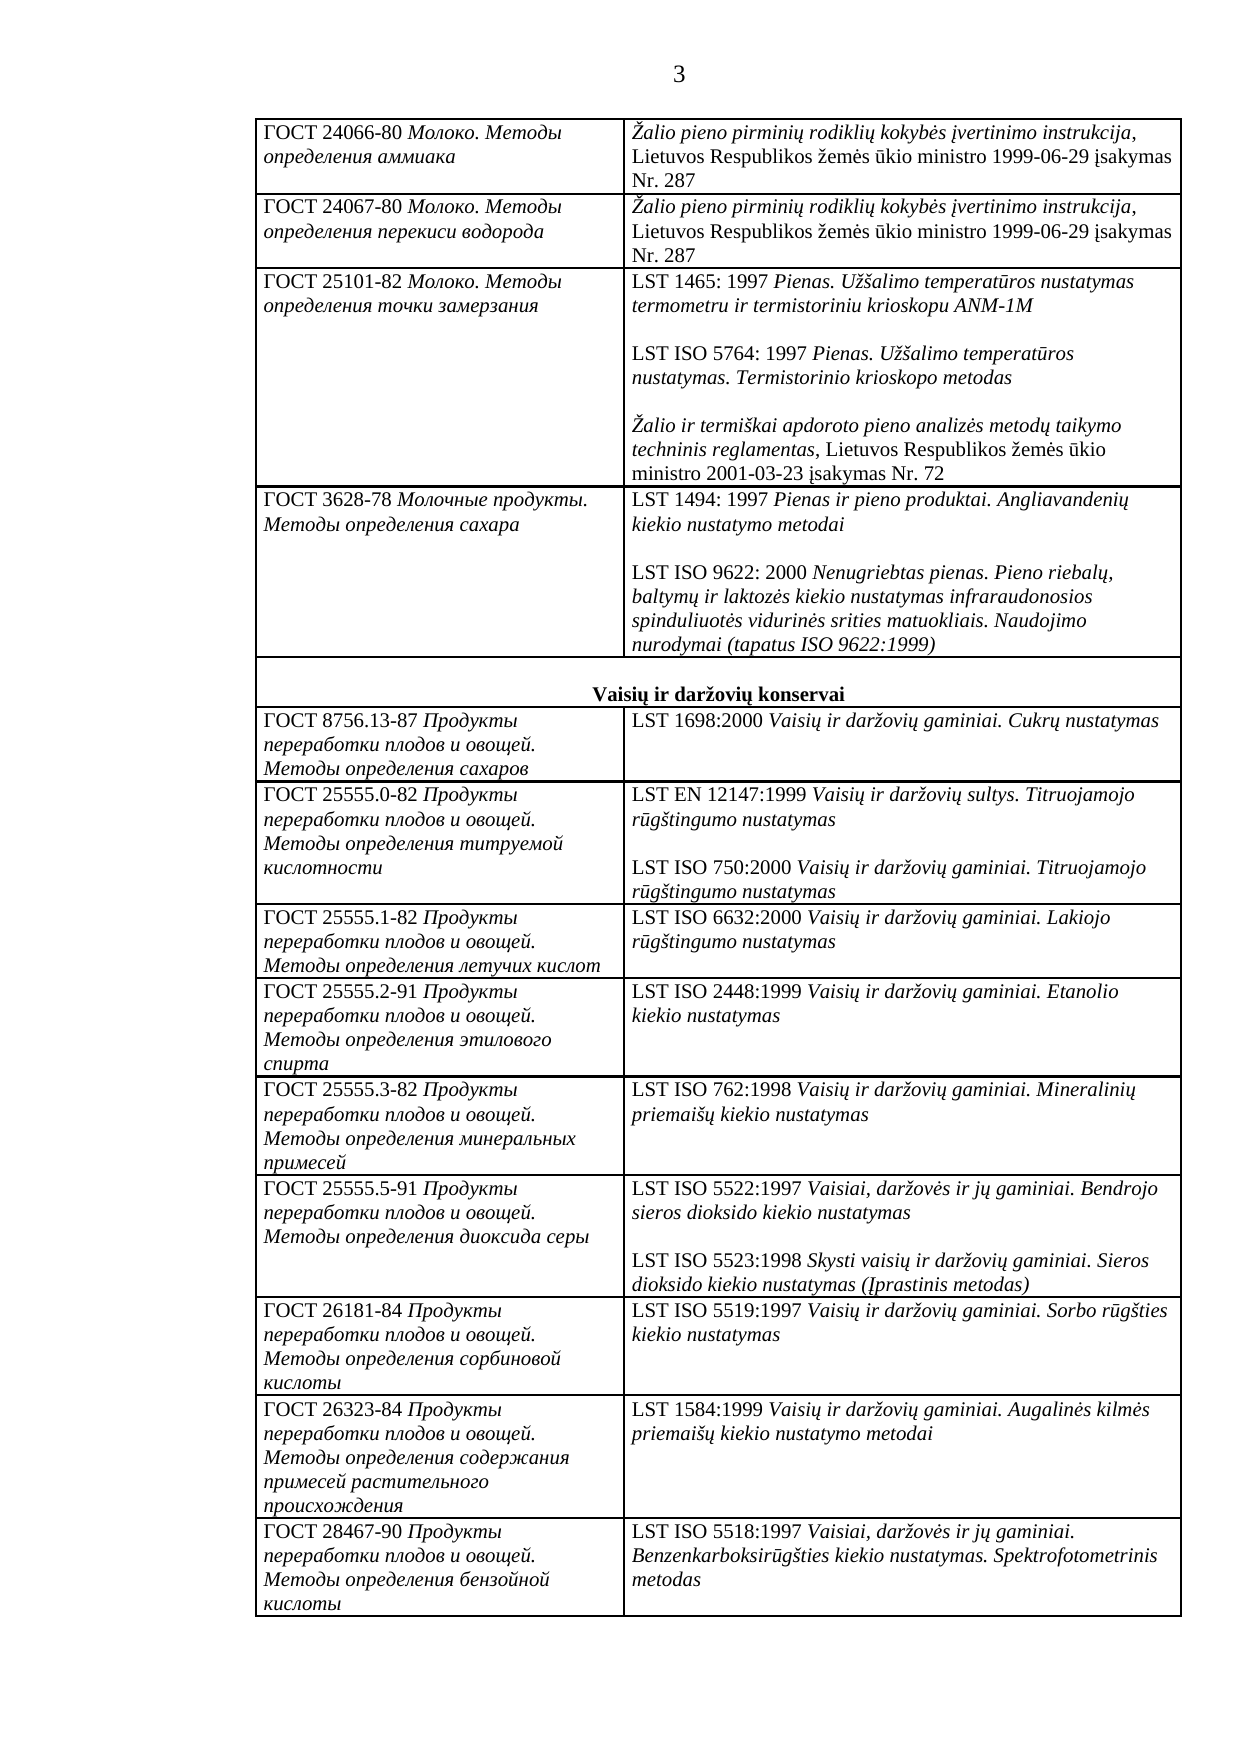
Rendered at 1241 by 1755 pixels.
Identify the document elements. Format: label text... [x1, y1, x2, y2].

table_cell ГОСТ 8756.13-87 Продукты переработки плодов и овощей. Методы определения сахаров [257, 708, 623, 780]
table_cell [177, 1394, 255, 1517]
table_cell Vaisių ir daržovių konservai [257, 658, 1180, 706]
table_cell ГОСТ 26323-84 Продукты переработки плодов и овощей. Методы определения содержания примесей растительного происхождения [257, 1396, 623, 1517]
table_cell ГОСТ 25101-82 Молоко. Методы определения точки замерзания [257, 269, 623, 485]
table_cell Žalio pieno pirminių rodiklių kokybės įvertinimo instrukcija, Lietuvos Respublikos žemės ūkio ministro 1999-06-29 įsakymas Nr. 287 [625, 120, 1180, 192]
table_cell LST 1584:1999 Vaisių ir daržovių gaminiai. Augalinės kilmės priemaišų kiekio nustatymo metodai [625, 1396, 1180, 1517]
table_cell [177, 706, 255, 780]
table_cell [177, 118, 255, 192]
table_cell [177, 1517, 255, 1615]
table_cell LST ISO 5519:1997 Vaisių ir daržovių gaminiai. Sorbo rūgšties kiekio nustatymas [625, 1298, 1180, 1394]
table_cell [177, 267, 255, 485]
table_cell LST ISO 762:1998 Vaisių ir daržovių gaminiai. Mineralinių priemaišų kiekio nustatymas [625, 1078, 1180, 1174]
table_cell LST ISO 5522:1997 Vaisiai, daržovės ir jų gaminiai. Bendrojo sieros dioksido kiekio nustatymas LST ISO 5523:1998 Skysti vaisių ir daržovių gaminiai. Sieros dioksido kiekio nustatymas (Įprastinis metodas) [625, 1176, 1180, 1296]
table_cell LST 1698:2000 Vaisių ir daržovių gaminiai. Cukrų nustatymas [625, 708, 1180, 780]
table_cell LST ISO 5518:1997 Vaisiai, daržovės ir jų gaminiai. Benzenkarboksirūgšties kiekio nustatymas. Spektrofotometrinis metodas [625, 1519, 1180, 1615]
table_cell ГОСТ 25555.5-91 Продукты переработки плодов и овощей. Методы определения диоксида серы [257, 1176, 623, 1296]
table_cell LST ISO 2448:1999 Vaisių ir daržovių gaminiai. Etanolio kiekio nustatymas [625, 979, 1180, 1075]
table_cell [177, 1296, 255, 1394]
table_cell LST 1494: 1997 Pienas ir pieno produktai. Angliavandenių kiekio nustatymo metodai LST ISO 9622: 2000 Nenugriebtas pienas. Pieno riebalų, baltymų ir laktozės kiekio nustatymas infraraudonosios spinduliuotės vidurinės srities matuokliais. Naudojimo nurodymai (tapatus ISO 9622:1999) [625, 488, 1180, 656]
table_cell LST ISO 6632:2000 Vaisių ir daržovių gaminiai. Lakiojo rūgštingumo nustatymas [625, 905, 1180, 977]
table_cell [177, 485, 255, 656]
table_cell ГОСТ 25555.3-82 Продукты переработки плодов и овощей. Методы определения минеральных примесей [257, 1078, 623, 1174]
table_cell [177, 193, 255, 267]
table_cell ГОСТ 24066-80 Молоко. Методы определения аммиака [257, 120, 623, 192]
table_cell [177, 903, 255, 977]
table_cell ГОСТ 25555.2-91 Продукты переработки плодов и овощей. Методы определения этилового спирта [257, 979, 623, 1075]
table_cell [177, 656, 255, 706]
table_cell LST EN 12147:1999 Vaisių ir daržovių sultys. Titruojamojo rūgštingumo nustatymas LST ISO 750:2000 Vaisių ir daržovių gaminiai. Titruojamojo rūgštingumo nustatymas [625, 783, 1180, 903]
table_cell [177, 1075, 255, 1174]
table_cell ГОСТ 3628-78 Молочные продукты. Методы определения сахара [257, 488, 623, 656]
table_cell ГОСТ 26181-84 Продукты переработки плодов и овощей. Методы определения сорбиновой кислоты [257, 1298, 623, 1394]
table_cell [177, 780, 255, 903]
table_cell ГОСТ 28467-90 Продукты переработки плодов и овощей. Методы определения бензойной кислоты [257, 1519, 623, 1615]
table_cell [177, 1174, 255, 1296]
table_cell LST 1465: 1997 Pienas. Užšalimo temperatūros nustatymas termometru ir termistoriniu krioskopu ANM-1M LST ISO 5764: 1997 Pienas. Užšalimo temperatūros nustatymas. Termistorinio krioskopo metodas Žalio ir termiškai apdoroto pieno analizės metodų taikymo techninis reglamentas, Lietuvos Respublikos žemės ūkio ministro 2001-03-23 įsakymas Nr. 72 [625, 269, 1180, 485]
table_cell Žalio pieno pirminių rodiklių kokybės įvertinimo instrukcija, Lietuvos Respublikos žemės ūkio ministro 1999-06-29 įsakymas Nr. 287 [625, 195, 1180, 267]
table_cell ГОСТ 24067-80 Молоко. Методы определения перекиси водорода [257, 195, 623, 267]
table_cell ГОСТ 25555.0-82 Продукты переработки плодов и овощей. Методы определения титруемой кислотности [257, 783, 623, 903]
table_cell ГОСТ 25555.1-82 Продукты переработки плодов и овощей. Методы определения летучих кислот [257, 905, 623, 977]
table_cell [177, 977, 255, 1075]
